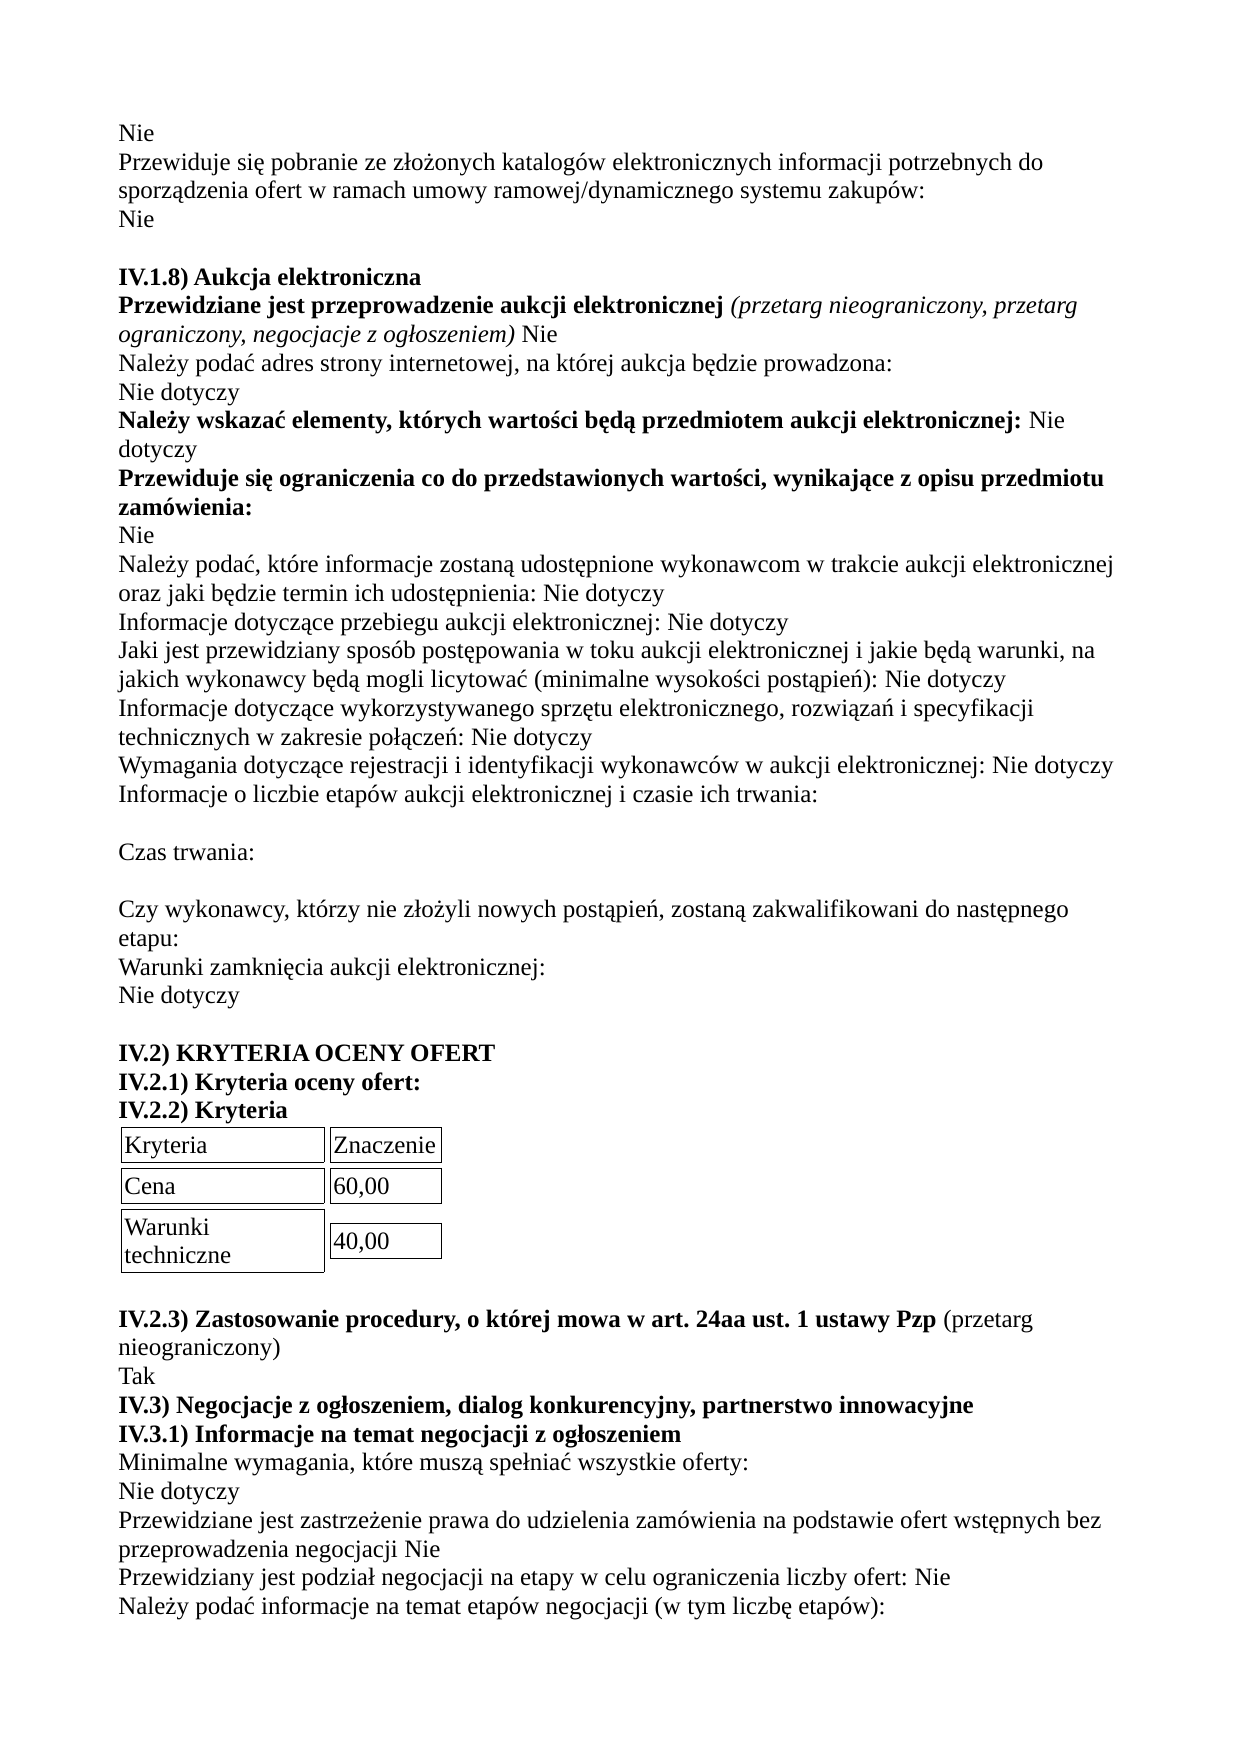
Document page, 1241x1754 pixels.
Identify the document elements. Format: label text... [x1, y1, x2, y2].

text Czas trwania: Czy wykonawcy, którzy nie złożyli nowych postąpień, zostaną zakwalifikowani do następnego etapu: Warunki zamknięcia aukcji elektronicznej: Nie dotyczy [118, 808, 1122, 1009]
table_cell Warunki techniczne [118, 1206, 327, 1275]
text IV.2.3) Zastosowanie procedury, o której mowa w art. 24aa ust. 1 ustawy Pzp (przetarg nieograniczony) Tak IV.3) Negocjacje z ogłoszeniem, dialog konkurencyjny, partnerstwo innowacyjne IV.3.1) Informacje na temat negocjacji z ogłoszeniem Minimalne wymagania, które muszą spełniać wszystkie oferty: Nie dotyczy Przewidziane jest zastrzeżenie prawa do udzielenia zamówienia na podstawie ofert wstępnych bez przeprowadzenia negocjacji Nie Przewidziany jest podział negocjacji na etapy w celu ograniczenia liczby ofert: Nie Należy podać informacje na temat etapów negocjacji (w tym liczbę etapów): [118, 1275, 1122, 1620]
text Nie Przewiduje się pobranie ze złożonych katalogów elektronicznych informacji potrzebnych do sporządzenia ofert w ramach umowy ramowej/dynamicznego systemu zakupów: Nie [118, 118, 1122, 233]
table_header Kryteria [118, 1124, 327, 1165]
text IV.1.8) Aukcja elektroniczna Przewidziane jest przeprowadzenie aukcji elektronicznej (przetarg nieograniczony, przetarg ograniczony, negocjacje z ogłoszeniem) Nie Należy podać adres strony internetowej, na której aukcja będzie prowadzona: Nie dotyczy Należy wskazać elementy, których wartości będą przedmiotem aukcji elektronicznej: Nie dotyczy Przewiduje się ograniczenia co do przedstawionych wartości, wynikające z opisu przedmiotu zamówienia: Nie Należy podać, które informacje zostaną udostępnione wykonawcom w trakcie aukcji elektronicznej oraz jaki będzie termin ich udostępnienia: Nie dotyczy Informacje dotyczące przebiegu aukcji elektronicznej: Nie dotyczy Jaki jest przewidziany sposób postępowania w toku aukcji elektronicznej i jakie będą warunki, na jakich wykonawcy będą mogli licytować (minimalne wysokości postąpień): Nie dotyczy Informacje dotyczące wykorzystywanego sprzętu elektronicznego, rozwiązań i specyfikacji technicznych w zakresie połączeń: Nie dotyczy Wymagania dotyczące rejestracji i identyfikacji wykonawców w aukcji elektronicznej: Nie dotyczy Informacje o liczbie etapów aukcji elektronicznej i czasie ich trwania: [118, 233, 1122, 808]
table_header Znaczenie [327, 1124, 444, 1165]
text IV.2) KRYTERIA OCENY OFERT IV.2.1) Kryteria oceny ofert: IV.2.2) Kryteria [118, 1009, 1122, 1124]
table_cell 60,00 [327, 1165, 444, 1206]
table_cell Cena [118, 1165, 327, 1206]
table_cell 40,00 [327, 1206, 444, 1275]
